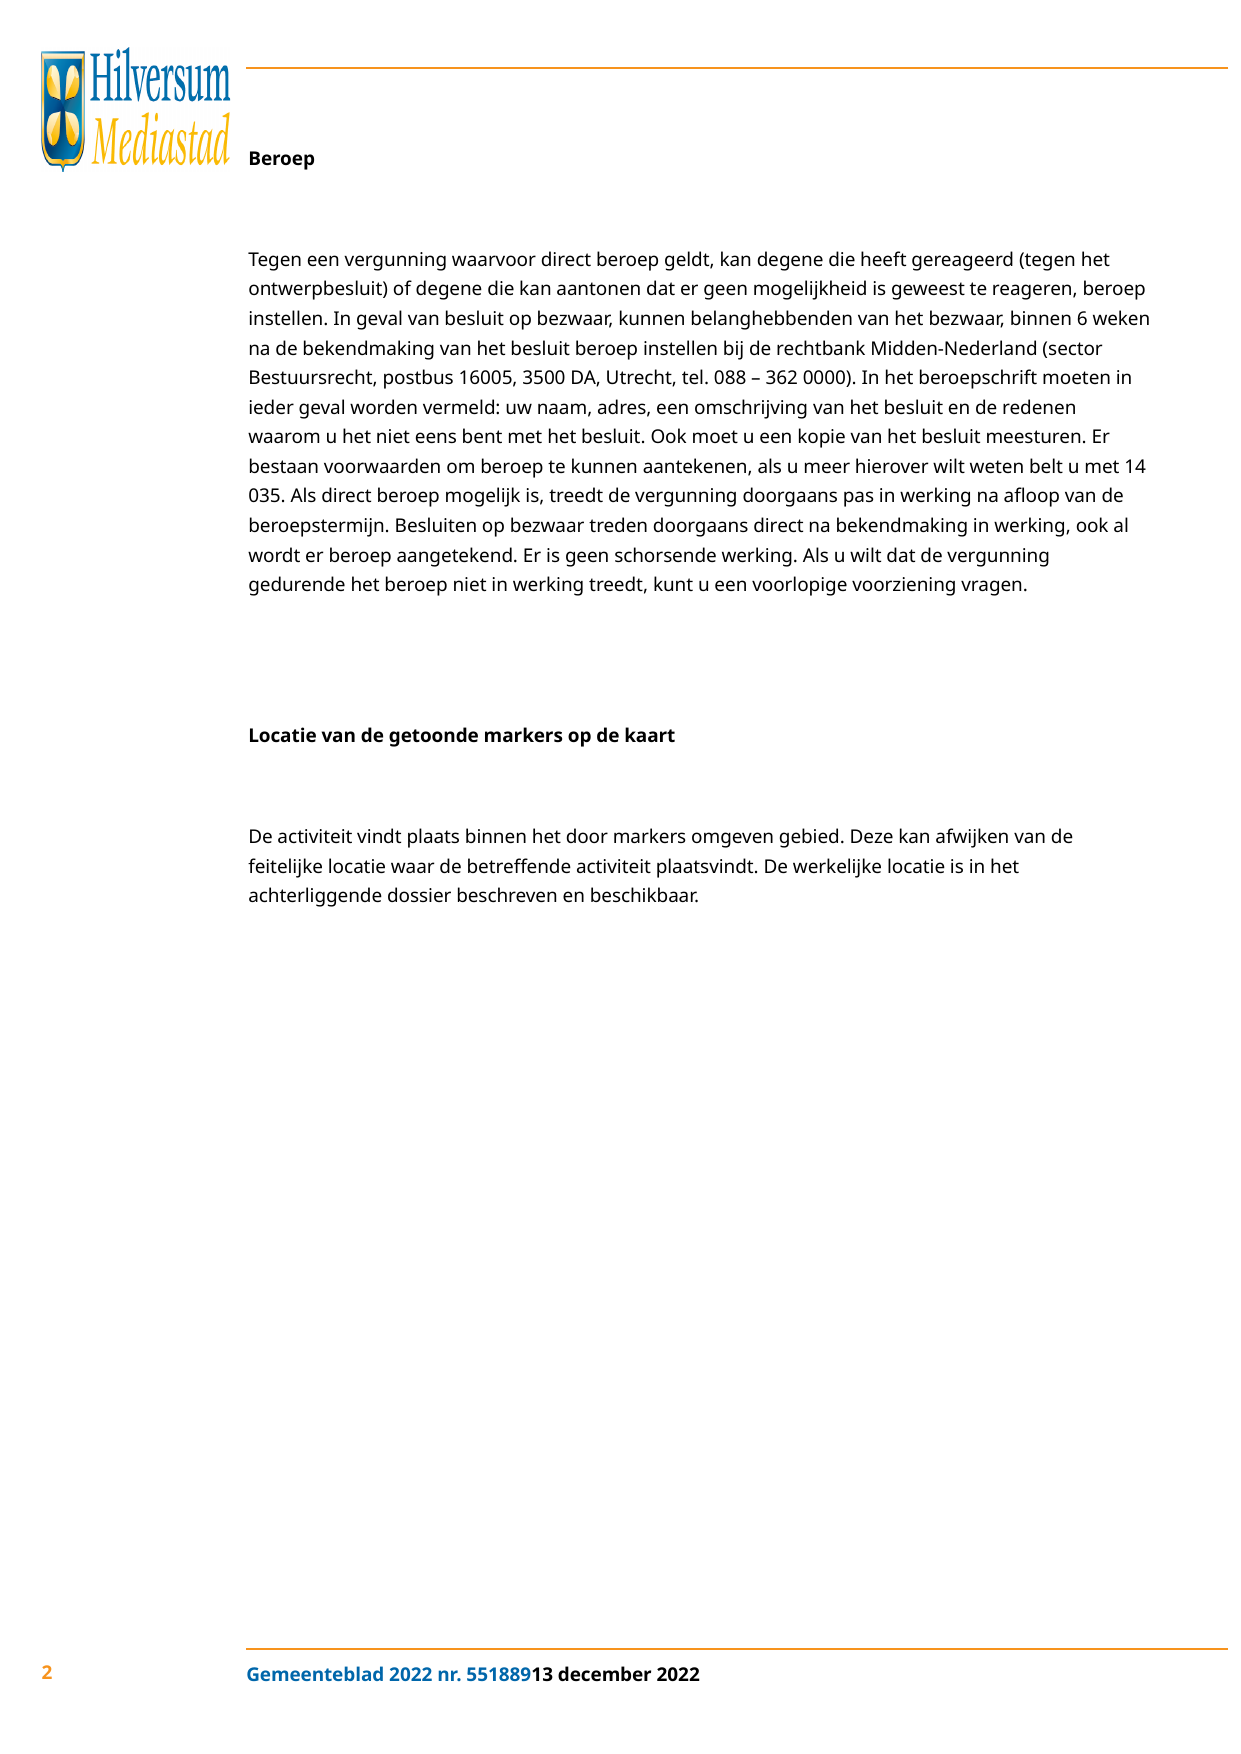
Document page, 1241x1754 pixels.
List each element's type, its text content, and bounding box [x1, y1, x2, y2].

text Beroep [248, 145, 1152, 171]
text Tegen een vergunning waarvoor direct beroep geldt, kan degene die heeft gereageerd (tegen het ontwerpbesluit) of degene die kan aantonen dat er geen mogelijkheid is geweest te reageren, beroep instellen. In geval van besluit op bezwaar, kunnen belanghebbenden van het bezwaar, binnen 6 weken na de bekendmaking van het besluit beroep instellen bij de rechtbank Midden-Nederland (sector Bestuursrecht, postbus 16005, 3500 DA, Utrecht, tel. 088 – 362 0000). In het beroepschrift moeten in ieder geval worden vermeld: uw naam, adres, een omschrijving van het besluit en de redenen waarom u het niet eens bent met het besluit. Ook moet u een kopie van het besluit meesturen. Er bestaan voorwaarden om beroep te kunnen aantekenen, als u meer hierover wilt weten belt u met 14 035. Als direct beroep mogelijk is, treedt de vergunning doorgaans pas in werking na afloop van de beroepstermijn. Besluiten op bezwaar treden doorgaans direct na bekendmaking in werking, ook al wordt er beroep aangetekend. Er is geen schorsende werking. Als u wilt dat de vergunning gedurende het beroep niet in werking treedt, kunt u een voorlopige voorziening vragen. [248, 246, 1152, 597]
text De activiteit vindt plaats binnen het door markers omgeven gebied. Deze kan afwijken van de feitelijke locatie waar de betreffende activiteit plaatsvindt. De werkelijke locatie is in het achterliggende dossier beschreven en beschikbaar. [248, 823, 1152, 908]
text Locatie van de getoonde markers op de kaart [248, 723, 1152, 748]
picture [41, 47, 231, 172]
